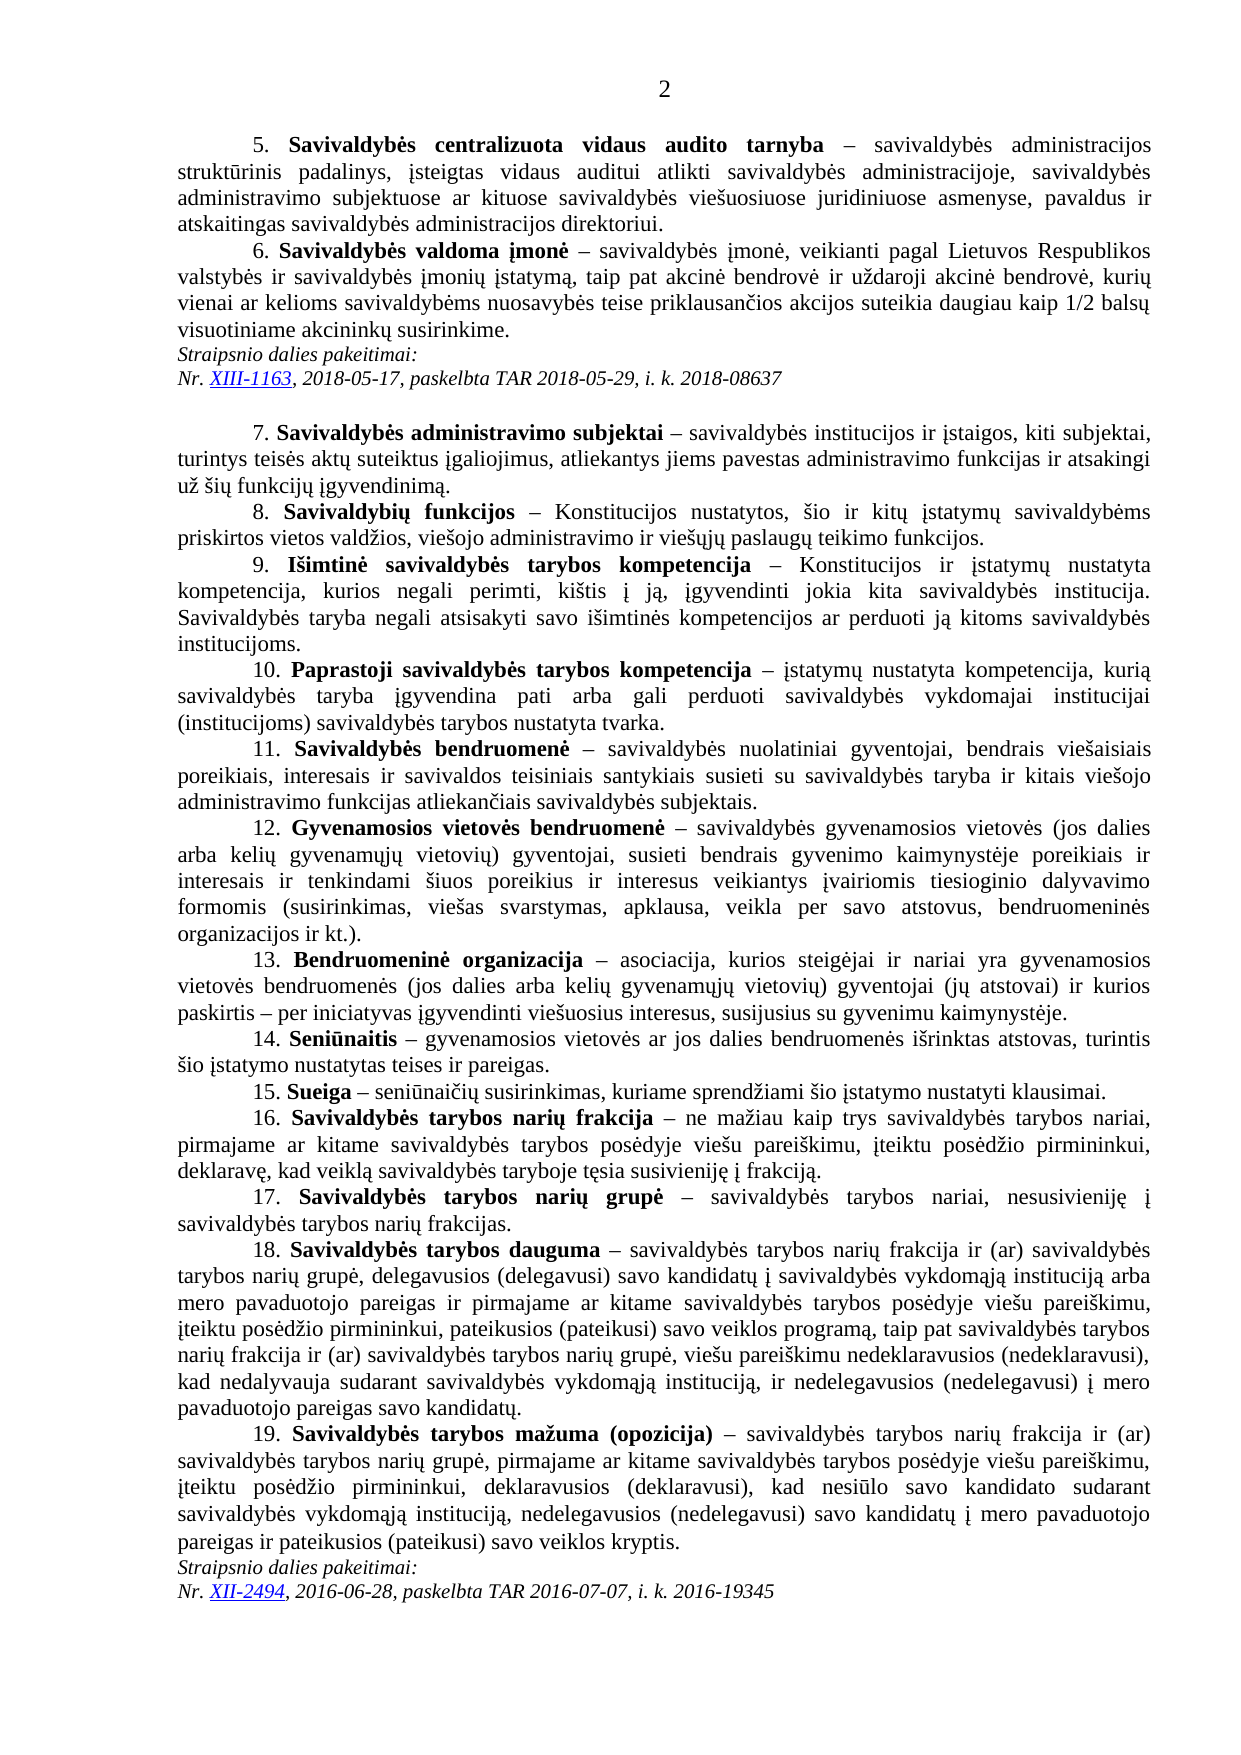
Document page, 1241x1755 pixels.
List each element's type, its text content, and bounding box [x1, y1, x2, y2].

text 10. Paprastoji savivaldybės tarybos kompetencija – įstatymų nustatyta kompetencija, kurią savivaldybės taryba įgyvendina pati arba gali perduoti savivaldybės vykdomajai institucijai (institucijoms) savivaldybės tarybos nustatyta tvarka. [177, 656, 1152, 735]
text 15. Sueiga – seniūnaičių susirinkimas, kuriame sprendžiami šio įstatymo nustatyti klausimai. [177, 1078, 1152, 1104]
text 5. Savivaldybės centralizuota vidaus audito tarnyba – savivaldybės administracijos struktūrinis padalinys, įsteigtas vidaus auditui atlikti savivaldybės administracijoje, savivaldybės administravimo subjektuose ar kituose savivaldybės viešuosiuose juridiniuose asmenyse, pavaldus ir atskaitingas savivaldybės administracijos direktoriui. [177, 131, 1152, 237]
text 6. Savivaldybės valdoma įmonė – savivaldybės įmonė, veikianti pagal Lietuvos Respublikos valstybės ir savivaldybės įmonių įstatymą, taip pat akcinė bendrovė ir uždaroji akcinė bendrovė, kurių vienai ar kelioms savivaldybėms nuosavybės teise priklausančios akcijos suteikia daugiau kaip 1/2 balsų visuotiniame akcininkų susirinkime. [177, 237, 1152, 342]
text Straipsnio dalies pakeitimai: [177, 1555, 1152, 1579]
text 16. Savivaldybės tarybos narių frakcija – ne mažiau kaip trys savivaldybės tarybos nariai, pirmajame ar kitame savivaldybės tarybos posėdyje viešu pareiškimu, įteiktu posėdžio pirmininkui, deklaravę, kad veiklą savivaldybės taryboje tęsia susivieniję į frakciją. [177, 1104, 1152, 1183]
text 14. Seniūnaitis – gyvenamosios vietovės ar jos dalies bendruomenės išrinktas atstovas, turintis šio įstatymo nustatytas teises ir pareigas. [177, 1025, 1152, 1078]
text 17. Savivaldybės tarybos narių grupė – savivaldybės tarybos nariai, nesusivieniję į savivaldybės tarybos narių frakcijas. [177, 1183, 1152, 1236]
text 8. Savivaldybių funkcijos – Konstitucijos nustatytos, šio ir kitų įstatymų savivaldybėms priskirtos vietos valdžios, viešojo administravimo ir viešųjų paslaugų teikimo funkcijos. [177, 498, 1152, 551]
text 18. Savivaldybės tarybos dauguma – savivaldybės tarybos narių frakcija ir (ar) savivaldybės tarybos narių grupė, delegavusios (delegavusi) savo kandidatų į savivaldybės vykdomąją instituciją arba mero pavaduotojo pareigas ir pirmajame ar kitame savivaldybės tarybos posėdyje viešu pareiškimu, įteiktu posėdžio pirmininkui, pateikusios (pateikusi) savo veiklos programą, taip pat savivaldybės tarybos narių frakcija ir (ar) savivaldybės tarybos narių grupė, viešu pareiškimu nedeklaravusios (nedeklaravusi), kad nedalyvauja sudarant savivaldybės vykdomąją instituciją, ir nedelegavusios (nedelegavusi) į mero pavaduotojo pareigas savo kandidatų. [177, 1236, 1152, 1421]
text 12. Gyvenamosios vietovės bendruomenė – savivaldybės gyvenamosios vietovės (jos dalies arba kelių gyvenamųjų vietovių) gyventojai, susieti bendrais gyvenimo kaimynystėje poreikiais ir interesais ir tenkindami šiuos poreikius ir interesus veikiantys įvairiomis tiesioginio dalyvavimo formomis (susirinkimas, viešas svarstymas, apklausa, veikla per savo atstovus, bendruomeninės organizacijos ir kt.). [177, 814, 1152, 946]
text 9. Išimtinė savivaldybės tarybos kompetencija – Konstitucijos ir įstatymų nustatyta kompetencija, kurios negali perimti, kištis į ją, įgyvendinti jokia kita savivaldybės institucija. Savivaldybės taryba negali atsisakyti savo išimtinės kompetencijos ar perduoti ją kitoms savivaldybės institucijoms. [177, 551, 1152, 656]
text Straipsnio dalies pakeitimai: [177, 342, 1152, 366]
text Nr. XII-2494, 2016-06-28, paskelbta TAR 2016-07-07, i. k. 2016-19345 [177, 1579, 1152, 1603]
text 7. Savivaldybės administravimo subjektai – savivaldybės institucijos ir įstaigos, kiti subjektai, turintys teisės aktų suteiktus įgaliojimus, atliekantys jiems pavestas administravimo funkcijas ir atsakingi už šių funkcijų įgyvendinimą. [177, 419, 1152, 498]
text 19. Savivaldybės tarybos mažuma (opozicija) – savivaldybės tarybos narių frakcija ir (ar) savivaldybės tarybos narių grupė, pirmajame ar kitame savivaldybės tarybos posėdyje viešu pareiškimu, įteiktu posėdžio pirmininkui, deklaravusios (deklaravusi), kad nesiūlo savo kandidato sudarant savivaldybės vykdomąją instituciją, nedelegavusios (nedelegavusi) savo kandidatų į mero pavaduotojo pareigas ir pateikusios (pateikusi) savo veiklos kryptis. [177, 1421, 1152, 1555]
text Nr. XIII-1163, 2018-05-17, paskelbta TAR 2018-05-29, i. k. 2018-08637 [177, 366, 1152, 390]
text 11. Savivaldybės bendruomenė – savivaldybės nuolatiniai gyventojai, bendrais viešaisiais poreikiais, interesais ir savivaldos teisiniais santykiais susieti su savivaldybės taryba ir kitais viešojo administravimo funkcijas atliekančiais savivaldybės subjektais. [177, 735, 1152, 814]
text 13. Bendruomeninė organizacija – asociacija, kurios steigėjai ir nariai yra gyvenamosios vietovės bendruomenės (jos dalies arba kelių gyvenamųjų vietovių) gyventojai (jų atstovai) ir kurios paskirtis – per iniciatyvas įgyvendinti viešuosius interesus, susijusius su gyvenimu kaimynystėje. [177, 946, 1152, 1025]
